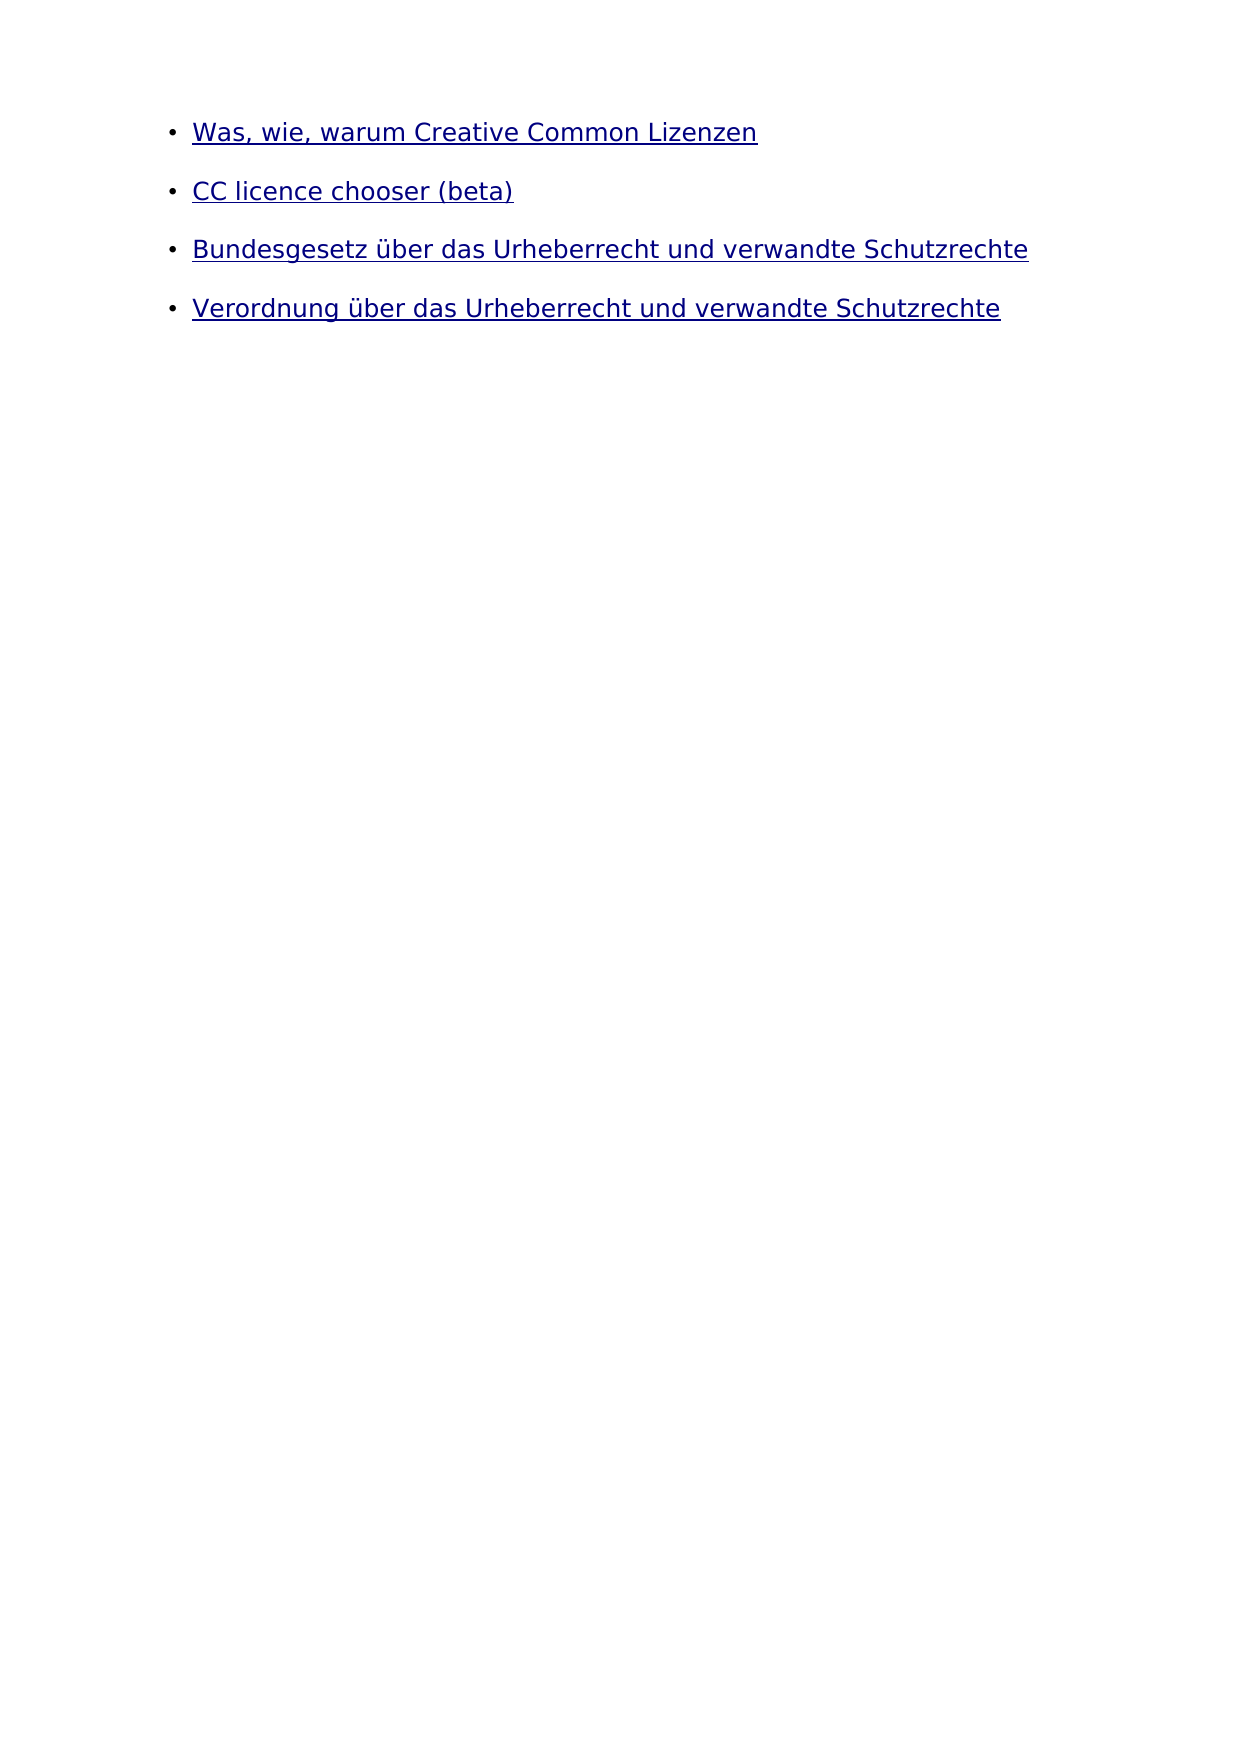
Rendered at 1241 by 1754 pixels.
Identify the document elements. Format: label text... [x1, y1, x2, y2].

list Was, wie, warum Creative Common Lizenzen [177, 118, 1122, 147]
list CC licence chooser (beta) [177, 177, 1122, 206]
list Verordnung über das Urheberrecht und verwandte Schutzrechte [177, 294, 1122, 323]
list Bundesgesetz über das Urheberrecht und verwandte Schutzrechte [177, 235, 1122, 264]
